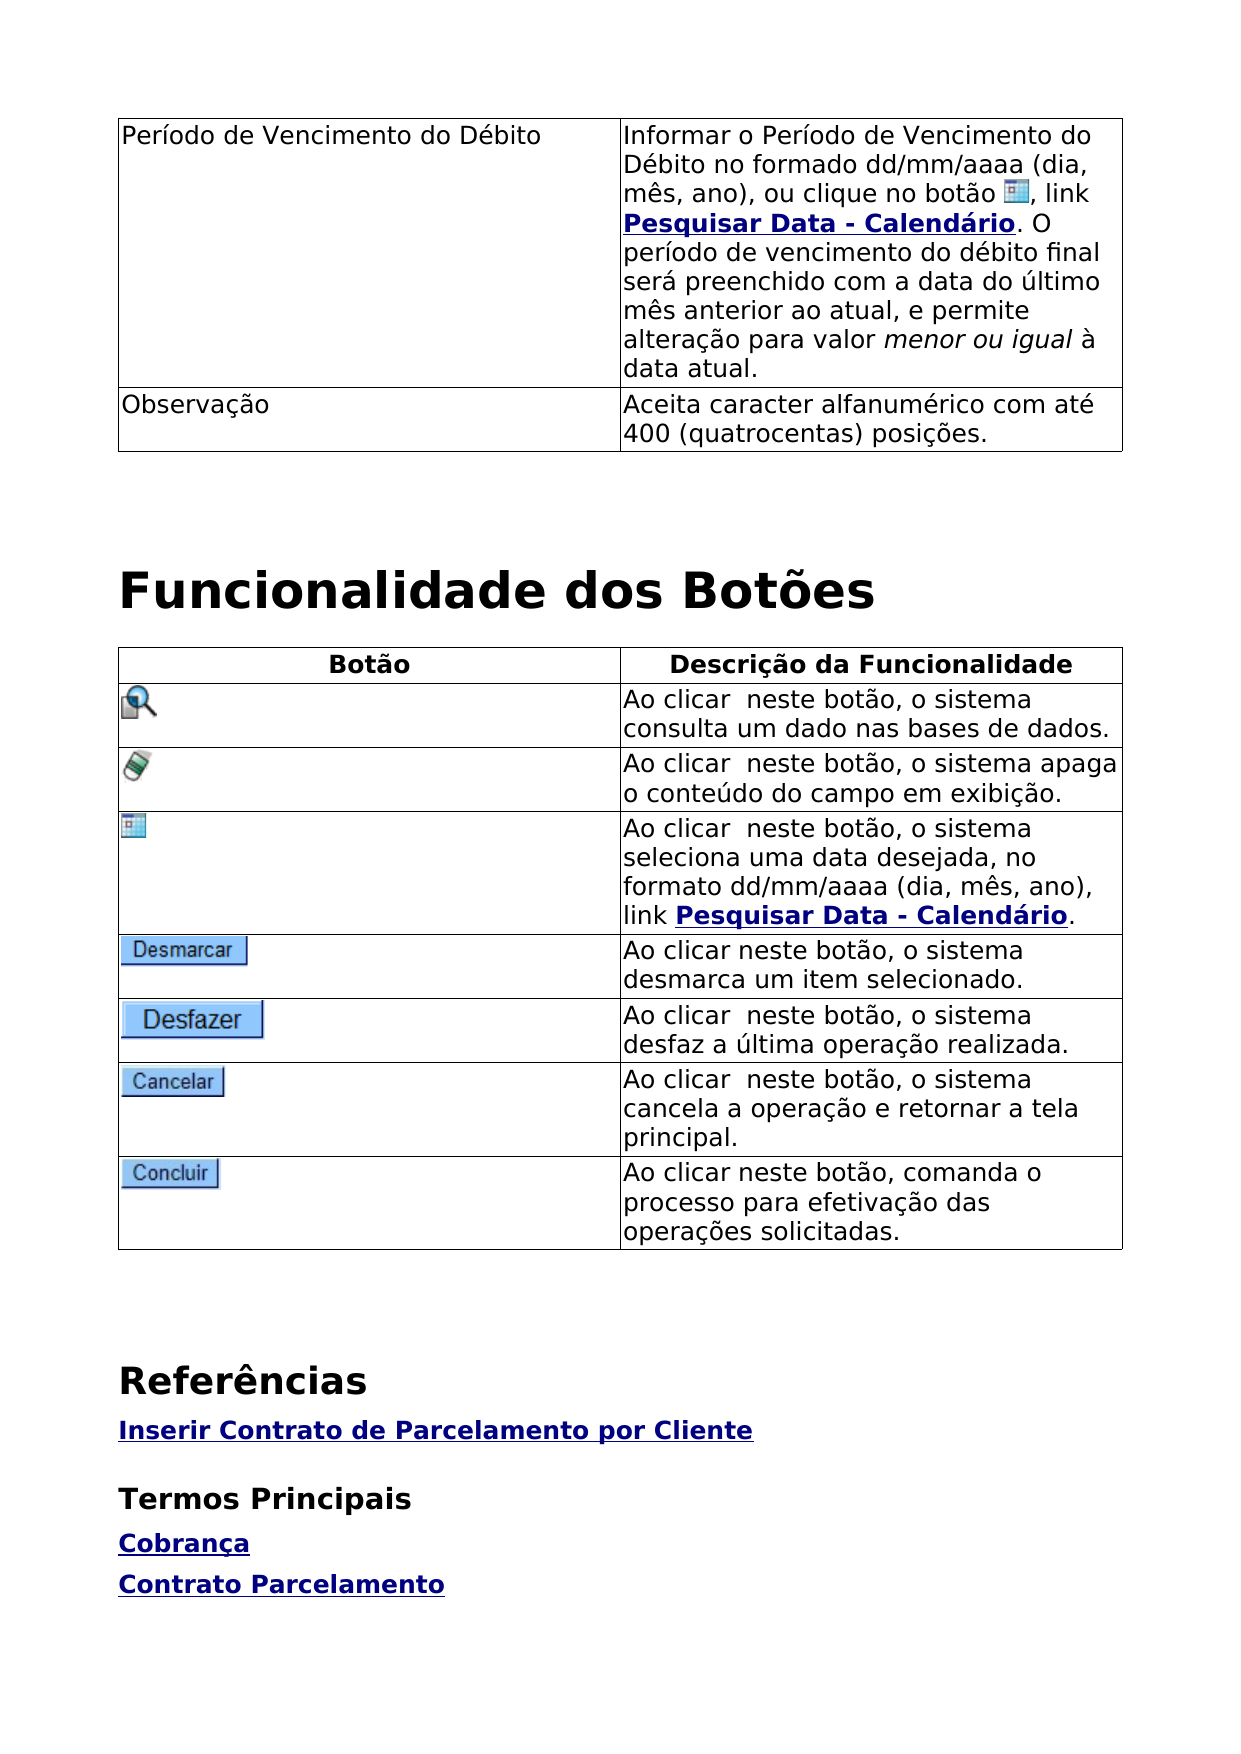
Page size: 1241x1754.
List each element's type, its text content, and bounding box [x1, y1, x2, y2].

table_cell [119, 748, 620, 811]
table_cell [119, 684, 620, 747]
table_cell [119, 1063, 620, 1156]
picture [121, 813, 147, 838]
table_cell Ao clicar neste botão, o sistema consulta um dado nas bases de dados. [621, 684, 1122, 747]
subtitle Funcionalidade dos Botões [118, 562, 1122, 620]
table_cell Período de Vencimento do Débito [119, 119, 620, 387]
table_cell Ao clicar neste botão, o sistema apaga o conteúdo do campo em exibição. [621, 748, 1122, 811]
text Contrato Parcelamento [118, 1571, 1122, 1600]
picture [121, 749, 153, 783]
table_cell Ao clicar neste botão, o sistema desfaz a última operação realizada. [621, 999, 1122, 1062]
text Cobrança [118, 1529, 1122, 1558]
picture [121, 1065, 226, 1097]
table_cell Ao clicar neste botão, o sistema cancela a operação e retornar a tela principal. [621, 1063, 1122, 1156]
table_cell [119, 812, 620, 933]
table_cell Ao clicar neste botão, o sistema seleciona uma data desejada, no formato dd/mm/aaaa (dia, mês, ano), link Pesquisar Data - Calendário. [621, 812, 1122, 933]
table_header Descrição da Funcionalidade [621, 648, 1122, 682]
picture [121, 1000, 265, 1040]
table_cell Ao clicar neste botão, o sistema desmarca um item selecionado. [621, 935, 1122, 998]
table_cell [119, 1157, 620, 1249]
text Inserir Contrato de Parcelamento por Cliente [118, 1416, 1122, 1445]
table_cell [119, 999, 620, 1062]
picture [121, 1158, 222, 1190]
table_cell Observação [119, 388, 620, 451]
table_cell Informar o Período de Vencimento do Débito no formado dd/mm/aaaa (dia, mês, ano), ou clique no botão , link Pesquisar Data - Calendário. O período de vencimento do débito final será preenchido com a data do último mês anterior ao atual, e permite alteração para valor menor ou igual à data atual. [621, 119, 1122, 387]
table_cell Ao clicar neste botão, comanda o processo para efetivação das operações solicitadas. [621, 1157, 1122, 1249]
table_cell Aceita caracter alfanumérico com até 400 (quatrocentas) posições. [621, 388, 1122, 451]
subtitle Referências [118, 1360, 1122, 1403]
picture [121, 936, 251, 967]
subtitle Termos Principais [118, 1482, 1122, 1516]
table_header Botão [119, 648, 620, 682]
picture [1004, 179, 1030, 203]
picture [121, 685, 157, 719]
table_cell [119, 935, 620, 998]
